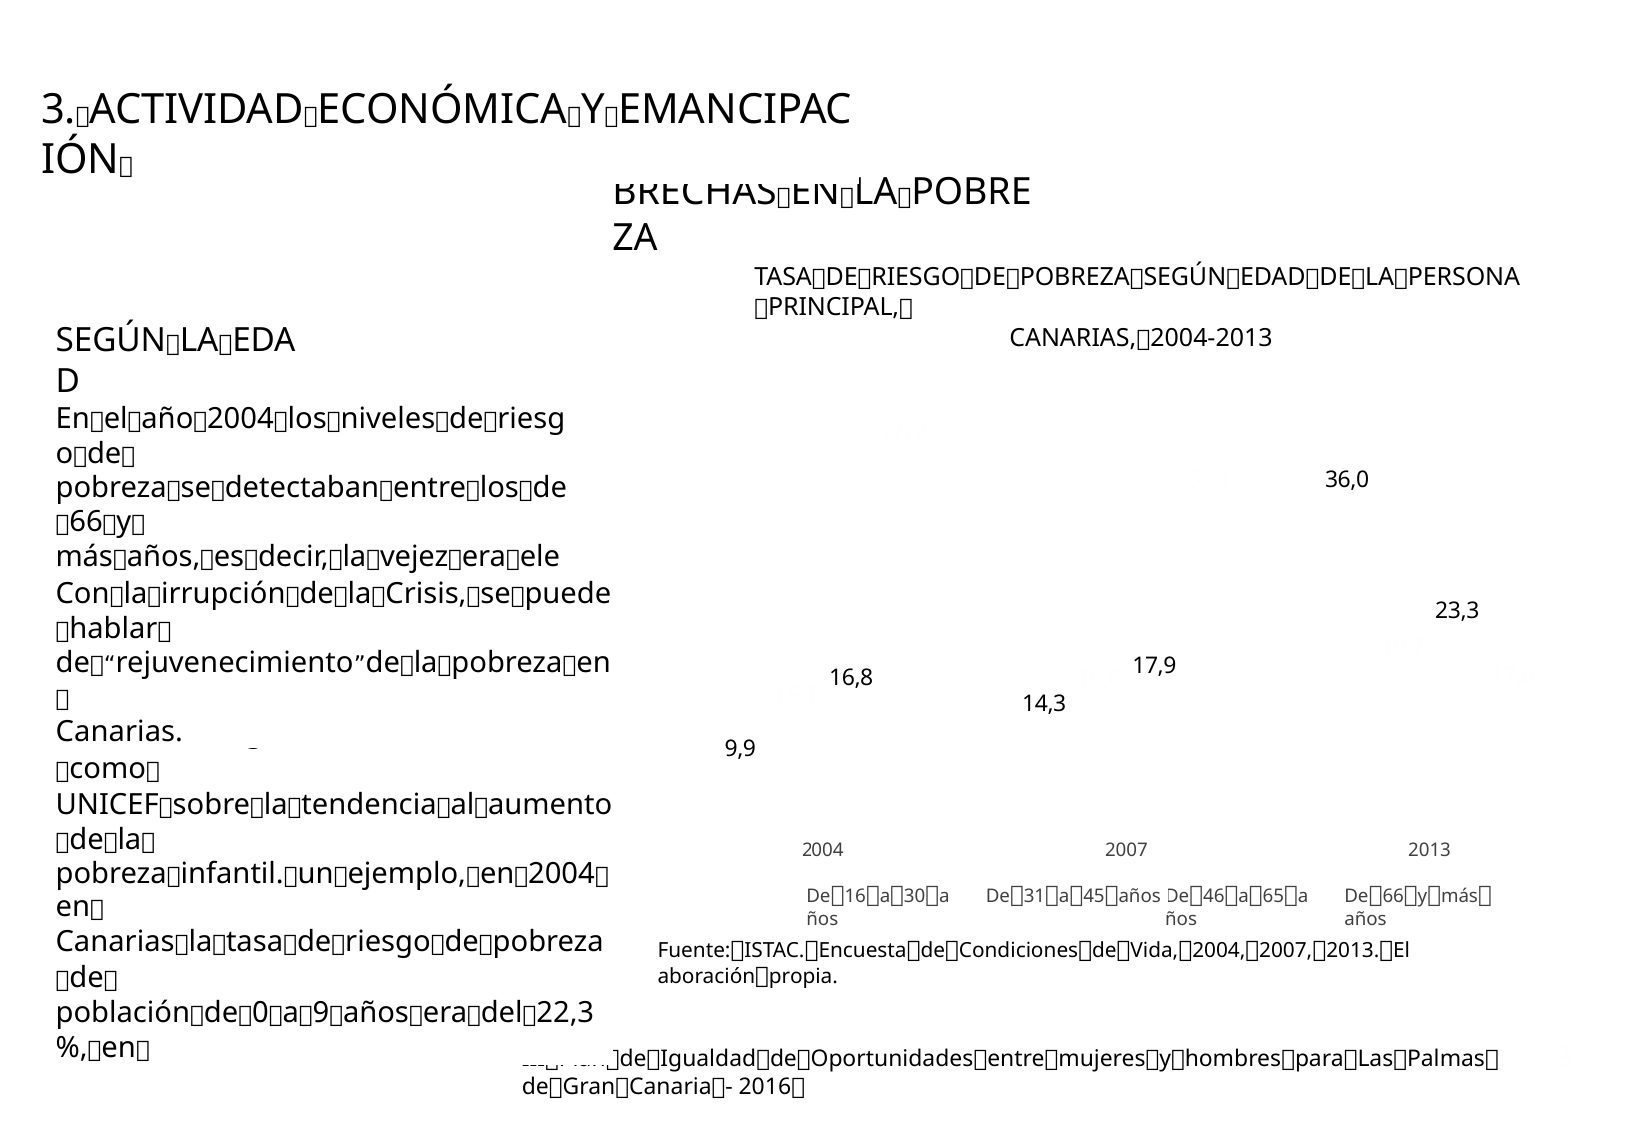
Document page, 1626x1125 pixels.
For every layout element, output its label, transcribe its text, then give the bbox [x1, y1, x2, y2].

text Fuente:ꢀISTAC.ꢀEncuestaꢀdeꢀCondicionesꢀdeꢀVida,ꢀ2004,ꢀ2007,ꢀ2013.ꢀElaboraciónꢀpropia. [657, 937, 1419, 988]
text CANARIAS,ꢀ2004-2013 [1009, 322, 1528, 353]
text másꢀaños,ꢀesꢀdecir,ꢀlaꢀvejezꢀeraꢀelementoꢀ [55, 538, 571, 575]
text Canariasꢀlaꢀtasaꢀdeꢀriesgoꢀdeꢀpobrezaꢀdeꢀ [55, 923, 613, 994]
text Deꢀ46ꢀaꢀ65ꢀaños [1165, 884, 1311, 930]
text pobrezaꢀinfantil.ꢀunꢀejemplo,ꢀenꢀ2004ꢀenꢀ [55, 857, 613, 923]
text Deꢀ16ꢀaꢀ30ꢀaños [806, 884, 952, 930]
text TASAꢀDEꢀRIESGOꢀDEꢀPOBREZAꢀSEGÚNꢀEDADꢀDEꢀLAꢀPERSONAꢀPRINCIPAL,ꢀ [754, 261, 1528, 322]
text 2 [802, 838, 811, 861]
text Deꢀ31ꢀaꢀ45ꢀaños [986, 884, 1168, 907]
text poblaciónꢀdeꢀ0ꢀaꢀ9ꢀañosꢀeraꢀdelꢀ22,3%,ꢀenꢀ [55, 994, 613, 1065]
text 004 [811, 838, 865, 861]
text 16,8 [829, 663, 894, 691]
text 23,3 [1435, 596, 1501, 624]
text 3.ꢀACTIVIDADꢀECONÓMICAꢀYꢀEMANCIPACIÓNꢀ [41, 82, 859, 184]
text 9 [1594, 1039, 1609, 1075]
text BRECHASꢀENꢀLAꢀPOBREZA [612, 168, 1035, 259]
text 19,7 [1380, 633, 1446, 661]
text SEGÚNꢀLAꢀEDAD [55, 319, 305, 400]
text ConꢀlaꢀirrupciónꢀdeꢀlaꢀCrisis,ꢀseꢀpuedeꢀhablarꢀ [55, 575, 611, 646]
text 16,8 [1077, 663, 1143, 691]
text 17,0 [1490, 661, 1556, 689]
text 2013 [1408, 838, 1502, 861]
text IIIꢀPlanꢀdeꢀIgualdadꢀdeꢀOportunidadesꢀentreꢀmujeresꢀyꢀhombresꢀparaꢀLasꢀPalmasꢀdeꢀGranꢀCanariaꢀ- 2016ꢀ [522, 1044, 1511, 1100]
text 40,4 [884, 420, 950, 448]
text 15,1 [774, 680, 839, 708]
text Canarias. [55, 713, 611, 748]
text pobrezaꢀseꢀdetectabanꢀentreꢀlosꢀdeꢀ66ꢀyꢀ [55, 471, 571, 538]
text 36,0 [1325, 464, 1391, 493]
text 2007 [1105, 838, 1168, 861]
text Alarmaꢀdeꢀorganismosꢀinternacionalesꢀcomoꢀ [55, 714, 613, 786]
text deꢀ“rejuvenecimiento”ꢀdeꢀlaꢀpobrezaꢀenꢀ [55, 646, 611, 713]
text 14,3 [1022, 689, 1087, 717]
text 3 [1555, 1039, 1594, 1075]
text 9,9 [724, 734, 778, 762]
text UNICEFꢀsobreꢀlaꢀtendenciaꢀalꢀaumentoꢀdeꢀlaꢀ [55, 786, 613, 857]
text Deꢀ66ꢀyꢀmásꢀaños [1344, 884, 1502, 930]
text 36,1 [1187, 464, 1253, 492]
text 17,9 [1132, 652, 1198, 679]
text Enꢀelꢀañoꢀ2004ꢀlosꢀnivelesꢀdeꢀriesgoꢀdeꢀ [55, 400, 571, 471]
